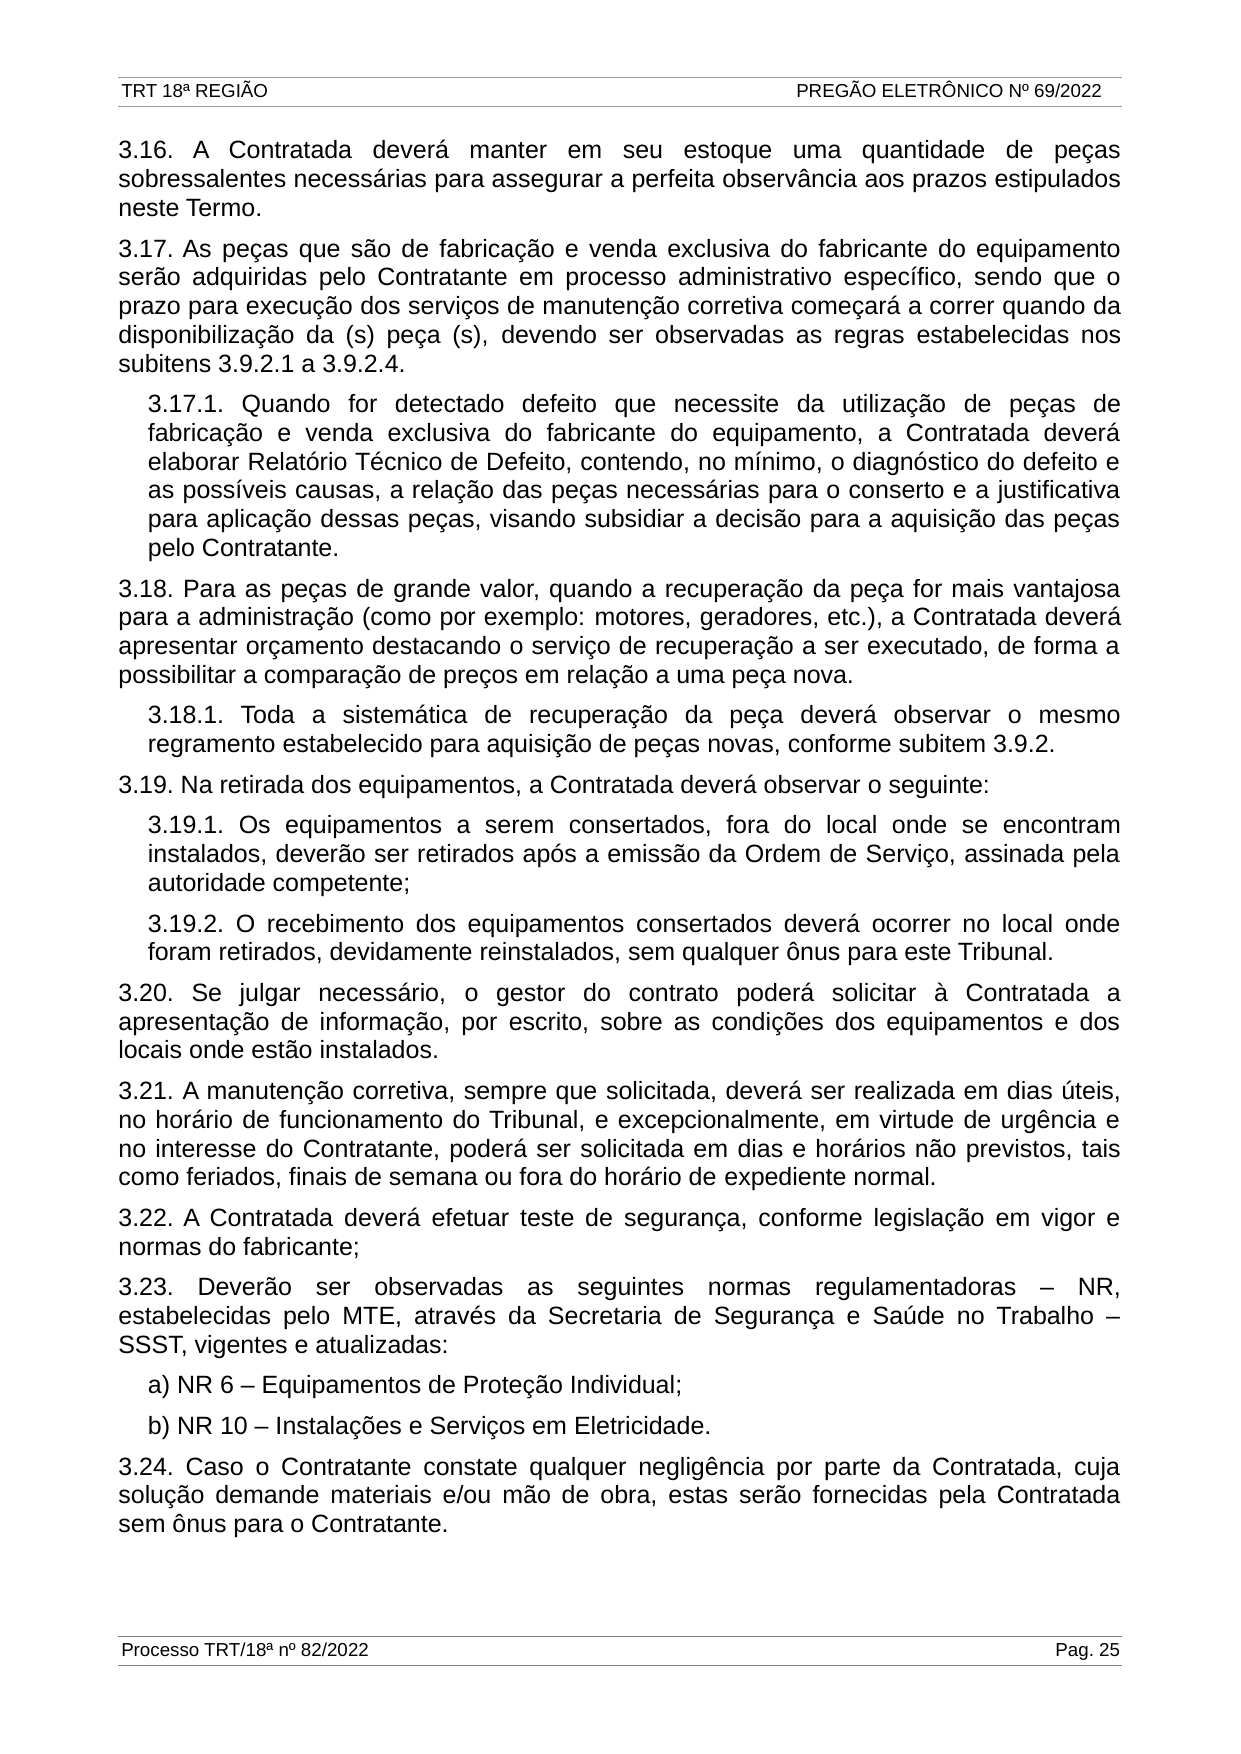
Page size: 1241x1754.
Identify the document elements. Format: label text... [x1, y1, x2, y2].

text 3.21. A manutenção corretiva, sempre que solicitada, deverá ser realizada em dias úteis, no horário de funcionamento do Tribunal, e excepcionalmente, em virtude de urgência e no interesse do Contratante, poderá ser solicitada em dias e horários não previstos, tais como feriados, finais de semana ou fora do horário de expediente normal. [118, 1076, 1122, 1191]
text b) NR 10 – Instalações e Serviços em Eletricidade. [148, 1411, 1122, 1440]
text 3.18.1. Toda a sistemática de recuperação da peça deverá observar o mesmo regramento estabelecido para aquisição de peças novas, conforme subitem 3.9.2. [148, 701, 1122, 758]
text 3.18. Para as peças de grande valor, quando a recuperação da peça for mais vantajosa para a administração (como por exemplo: motores, geradores, etc.), a Contratada deverá apresentar orçamento destacando o serviço de recuperação a ser executado, de forma a possibilitar a comparação de preços em relação a uma peça nova. [118, 574, 1122, 689]
text 3.17.1. Quando for detectado defeito que necessite da utilização de peças de fabricação e venda exclusiva do fabricante do equipamento, a Contratada deverá elaborar Relatório Técnico de Defeito, contendo, no mínimo, o diagnóstico do defeito e as possíveis causas, a relação das peças necessárias para o conserto e a justificativa para aplicação dessas peças, visando subsidiar a decisão para a aquisição das peças pelo Contratante. [148, 389, 1122, 562]
text 3.19.1. Os equipamentos a serem consertados, fora do local onde se encontram instalados, deverão ser retirados após a emissão da Ordem de Serviço, assinada pela autoridade competente; [148, 811, 1122, 897]
text 3.16. A Contratada deverá manter em seu estoque uma quantidade de peças sobressalentes necessárias para assegurar a perfeita observância aos prazos estipulados neste Termo. [118, 136, 1122, 222]
text a) NR 6 – Equipamentos de Proteção Individual; [148, 1371, 1122, 1399]
text 3.22. A Contratada deverá efetuar teste de segurança, conforme legislação em vigor e normas do fabricante; [118, 1203, 1122, 1261]
text 3.24. Caso o Contratante constate qualquer negligência por parte da Contratada, cuja solução demande materiais e/ou mão de obra, estas serão fornecidas pela Contratada sem ônus para o Contratante. [118, 1452, 1122, 1538]
text 3.20. Se julgar necessário, o gestor do contrato poderá solicitar à Contratada a apresentação de informação, por escrito, sobre as condições dos equipamentos e dos locais onde estão instalados. [118, 978, 1122, 1064]
text 3.17. As peças que são de fabricação e venda exclusiva do fabricante do equipamento serão adquiridas pelo Contratante em processo administrativo específico, sendo que o prazo para execução dos serviços de manutenção corretiva começará a correr quando da disponibilização da (s) peça (s), devendo ser observadas as regras estabelecidas nos subitens 3.9.2.1 a 3.9.2.4. [118, 234, 1122, 377]
text 3.19. Na retirada dos equipamentos, a Contratada deverá observar o seguinte: [118, 770, 1122, 799]
text 3.23. Deverão ser observadas as seguintes normas regulamentadoras – NR, estabelecidas pelo MTE, através da Secretaria de Segurança e Saúde no Trabalho – SSST, vigentes e atualizadas: [118, 1272, 1122, 1359]
text 3.19.2. O recebimento dos equipamentos consertados deverá ocorrer no local onde foram retirados, devidamente reinstalados, sem qualquer ônus para este Tribunal. [148, 909, 1122, 966]
